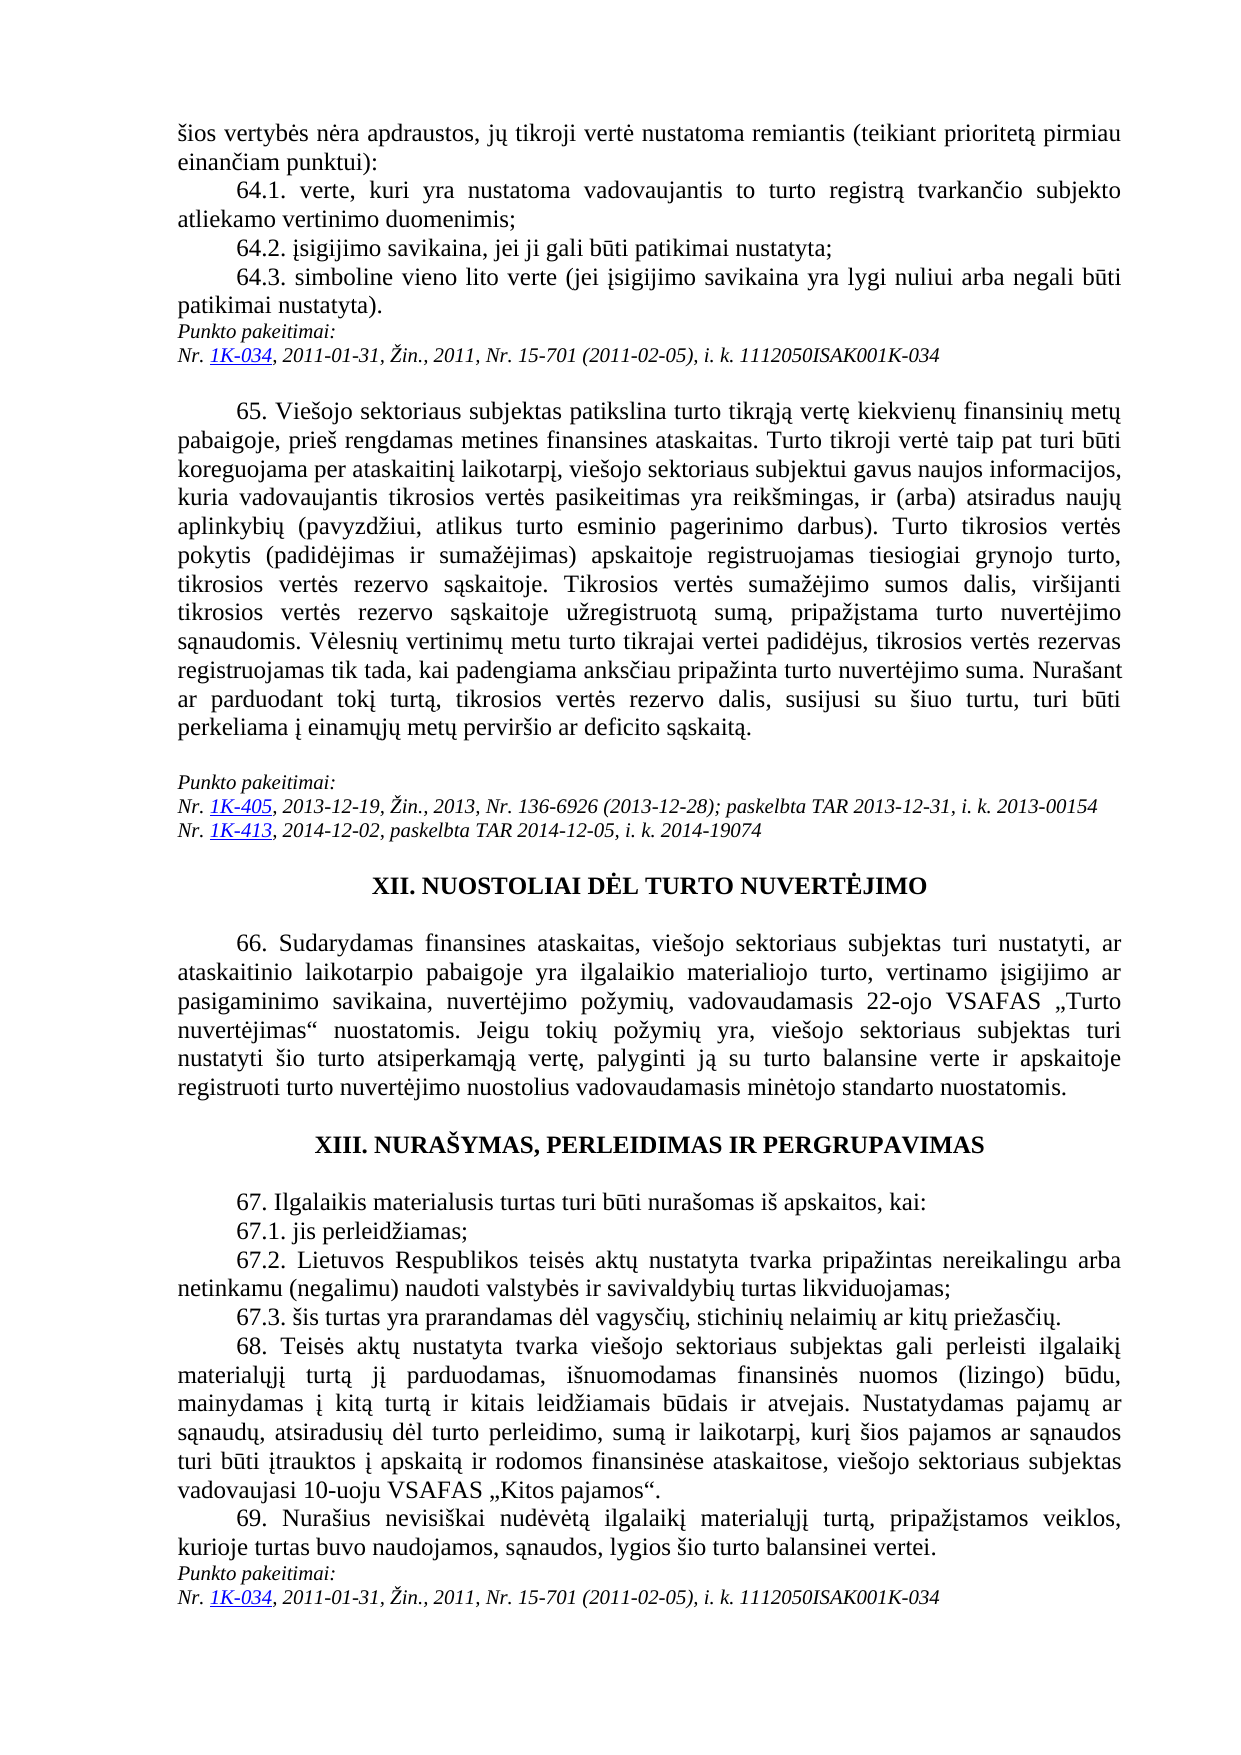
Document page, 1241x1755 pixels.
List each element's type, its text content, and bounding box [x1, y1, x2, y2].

text 67. Ilgalaikis materialusis turtas turi būti nurašomas iš apskaitos, kai: [177, 1187, 1122, 1216]
text Nr. 1K-034, 2011-01-31, Žin., 2011, Nr. 15-701 (2011-02-05), i. k. 1112050ISAK001K-034 [177, 343, 1122, 367]
text 64.3. simboline vieno lito verte (jei įsigijimo savikaina yra lygi nuliui arba negali būti patikimai nustatyta). [177, 262, 1122, 319]
text 66. Sudarydamas finansines ataskaitas, viešojo sektoriaus subjektas turi nustatyti, ar ataskaitinio laikotarpio pabaigoje yra ilgalaikio materialiojo turto, vertinamo įsigijimo ar pasigaminimo savikaina, nuvertėjimo požymių, vadovaudamasis 22-ojo VSAFAS „Turto nuvertėjimas“ nuostatomis. Jeigu tokių požymių yra, viešojo sektoriaus subjektas turi nustatyti šio turto atsiperkamąją vertę, palyginti ją su turto balansine verte ir apskaitoje registruoti turto nuvertėjimo nuostolius vadovaudamasis minėtojo standarto nuostatomis. [177, 928, 1122, 1101]
text 69. Nurašius nevisiškai nudėvėtą ilgalaikį materialųjį turtą, pripažįstamos veiklos, kurioje turtas buvo naudojamos, sąnaudos, lygios šio turto balansinei vertei. [177, 1503, 1122, 1561]
text Punkto pakeitimai: [177, 1561, 1122, 1585]
text šios vertybės nėra apdraustos, jų tikroji vertė nustatoma remiantis (teikiant prioritetą pirmiau einančiam punktui): [177, 118, 1122, 176]
text Nr. 1K-034, 2011-01-31, Žin., 2011, Nr. 15-701 (2011-02-05), i. k. 1112050ISAK001K-034 [177, 1585, 1122, 1609]
text XII. NUOSTOLIAI DĖL TURTO NUVERTĖJIMO [177, 871, 1122, 900]
text 67.1. jis perleidžiamas; [177, 1216, 1122, 1245]
text 68. Teisės aktų nustatyta tvarka viešojo sektoriaus subjektas gali perleisti ilgalaikį materialųjį turtą jį parduodamas, išnuomodamas finansinės nuomos (lizingo) būdu, mainydamas į kitą turtą ir kitais leidžiamais būdais ir atvejais. Nustatydamas pajamų ar sąnaudų, atsiradusių dėl turto perleidimo, sumą ir laikotarpį, kurį šios pajamos ar sąnaudos turi būti įtrauktos į apskaitą ir rodomos finansinėse ataskaitose, viešojo sektoriaus subjektas vadovaujasi 10-uoju VSAFAS „Kitos pajamos“. [177, 1331, 1122, 1503]
text 67.2. Lietuvos Respublikos teisės aktų nustatyta tvarka pripažintas nereikalingu arba netinkamu (negalimu) naudoti valstybės ir savivaldybių turtas likviduojamas; [177, 1245, 1122, 1302]
text 67.3. šis turtas yra prarandamas dėl vagysčių, stichinių nelaimių ar kitų priežasčių. [177, 1302, 1122, 1331]
text Punkto pakeitimai: [177, 770, 1122, 794]
text Nr. 1K-413, 2014-12-02, paskelbta TAR 2014-12-05, i. k. 2014-19074 [177, 818, 1122, 842]
text Nr. 1K-405, 2013-12-19, Žin., 2013, Nr. 136-6926 (2013-12-28); paskelbta TAR 2013-12-31, i. k. 2013-00154 [177, 794, 1122, 818]
text 64.1. verte, kuri yra nustatoma vadovaujantis to turto registrą tvarkančio subjekto atliekamo vertinimo duomenimis; [177, 176, 1122, 233]
text 65. Viešojo sektoriaus subjektas patikslina turto tikrąją vertę kiekvienų finansinių metų pabaigoje, prieš rengdamas metines finansines ataskaitas. Turto tikroji vertė taip pat turi būti koreguojama per ataskaitinį laikotarpį, viešojo sektoriaus subjektui gavus naujos informacijos, kuria vadovaujantis tikrosios vertės pasikeitimas yra reikšmingas, ir (arba) atsiradus naujų aplinkybių (pavyzdžiui, atlikus turto esminio pagerinimo darbus). Turto tikrosios vertės pokytis (padidėjimas ir sumažėjimas) apskaitoje registruojamas tiesiogiai grynojo turto, tikrosios vertės rezervo sąskaitoje. Tikrosios vertės sumažėjimo sumos dalis, viršijanti tikrosios vertės rezervo sąskaitoje užregistruotą sumą, pripažįstama turto nuvertėjimo sąnaudomis. Vėlesnių vertinimų metu turto tikrajai vertei padidėjus, tikrosios vertės rezervas registruojamas tik tada, kai padengiama anksčiau pripažinta turto nuvertėjimo suma. Nurašant ar parduodant tokį turtą, tikrosios vertės rezervo dalis, susijusi su šiuo turtu, turi būti perkeliama į einamųjų metų perviršio ar deficito sąskaitą. [177, 396, 1122, 741]
text Punkto pakeitimai: [177, 319, 1122, 343]
text XIII. NURAŠYMAS, PERLEIDIMAS IR PERGRUPAVIMAS [177, 1130, 1122, 1158]
text 64.2. įsigijimo savikaina, jei ji gali būti patikimai nustatyta; [177, 233, 1122, 262]
